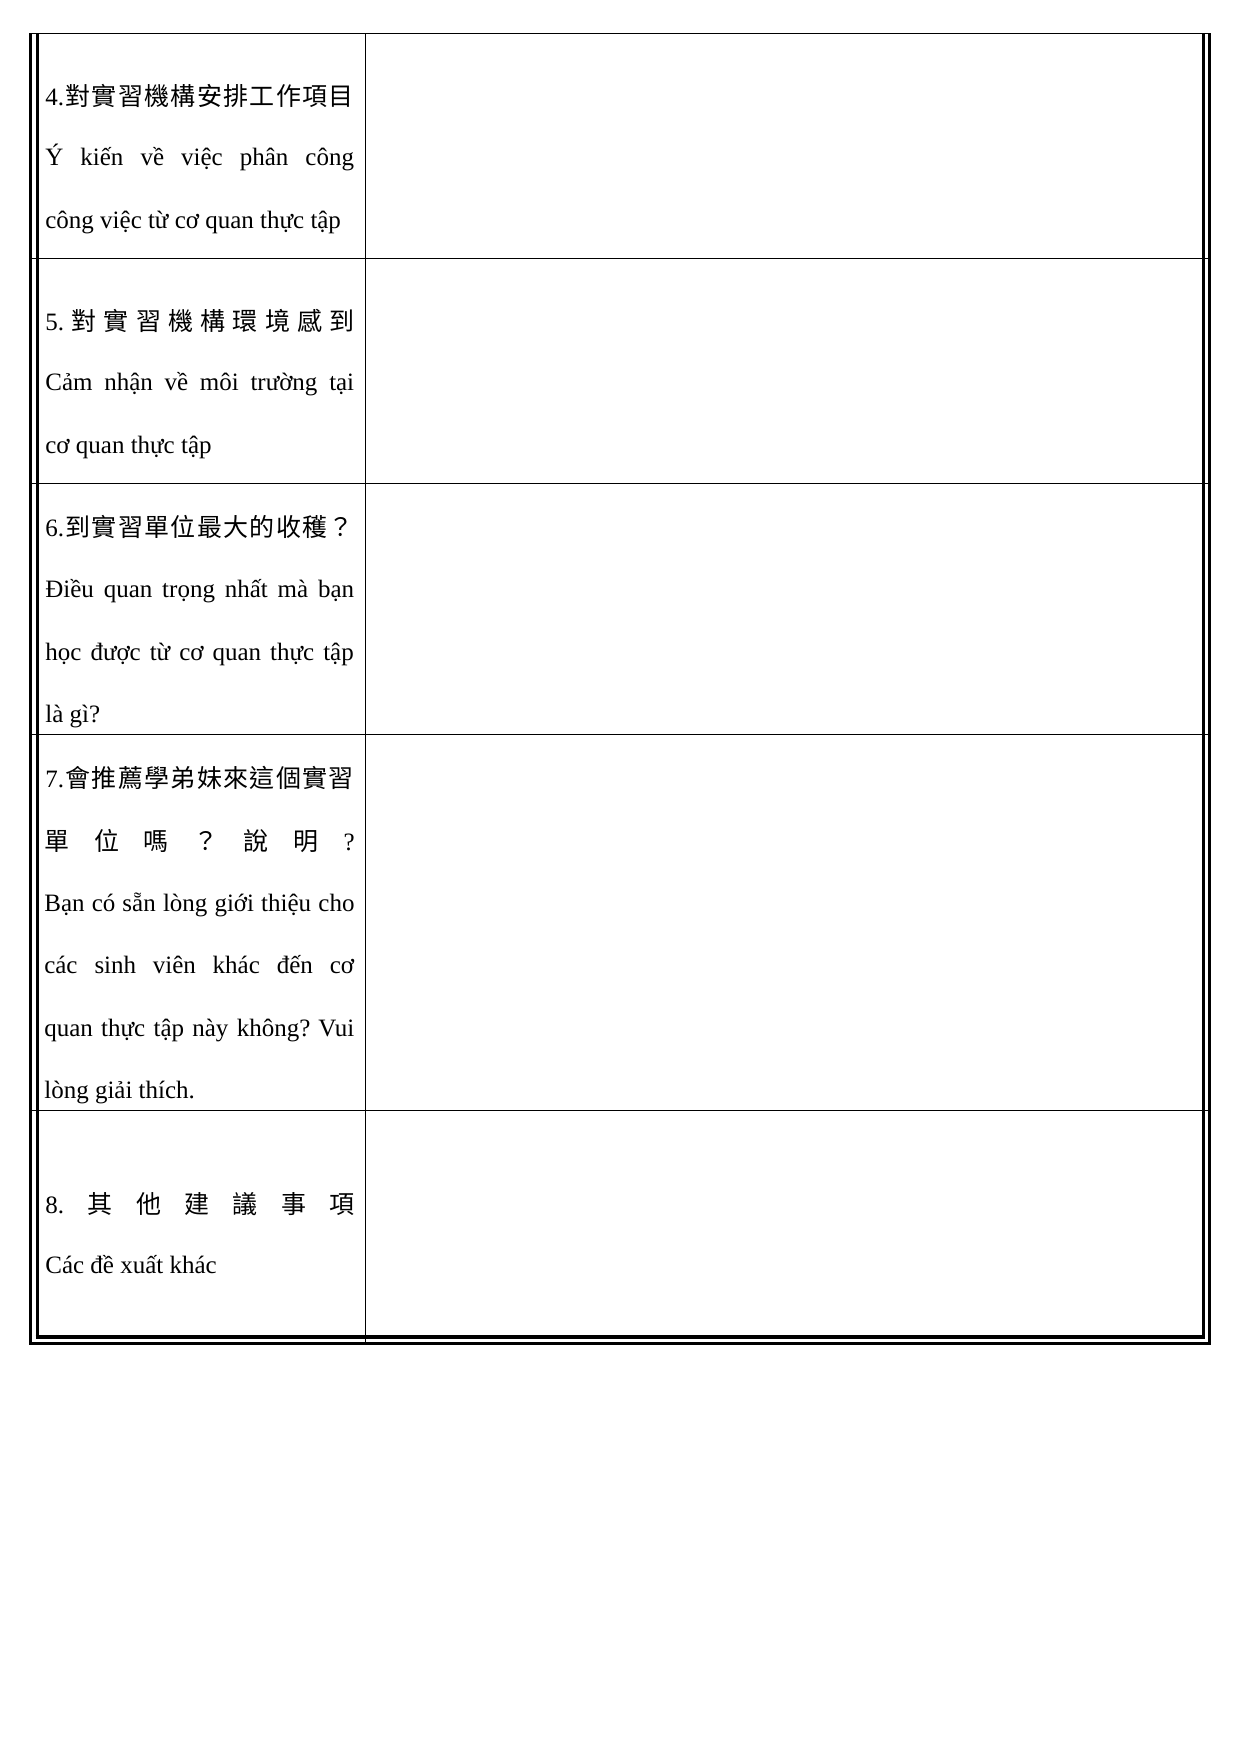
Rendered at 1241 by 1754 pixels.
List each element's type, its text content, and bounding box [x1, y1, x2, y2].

table_cell 7.會推薦學弟妹來這個實習單位嗎？說明? Bạn có sẵn lòng giới thiệu cho các sinh viên khác đến cơ quan thực tập này không? Vui lòng giải thích. [39, 735, 365, 1110]
table_cell [366, 34, 1202, 258]
table_cell 5.對實習機構環境感到 Cảm nhận về môi trường tại cơ quan thực tập [39, 259, 365, 483]
table_cell [366, 484, 1202, 734]
table_cell [366, 735, 1202, 1110]
table_cell 8.其他建議事項 Các đề xuất khác [39, 1111, 365, 1335]
table_cell 6.到實習單位最大的收穫？ Điều quan trọng nhất mà bạn học được từ cơ quan thực tập là gì? [39, 484, 365, 734]
table_cell [366, 1111, 1202, 1335]
table_cell 4.對實習機構安排工作項目 Ý kiến về việc phân công công việc từ cơ quan thực tập [39, 34, 365, 258]
table_cell [366, 259, 1202, 483]
